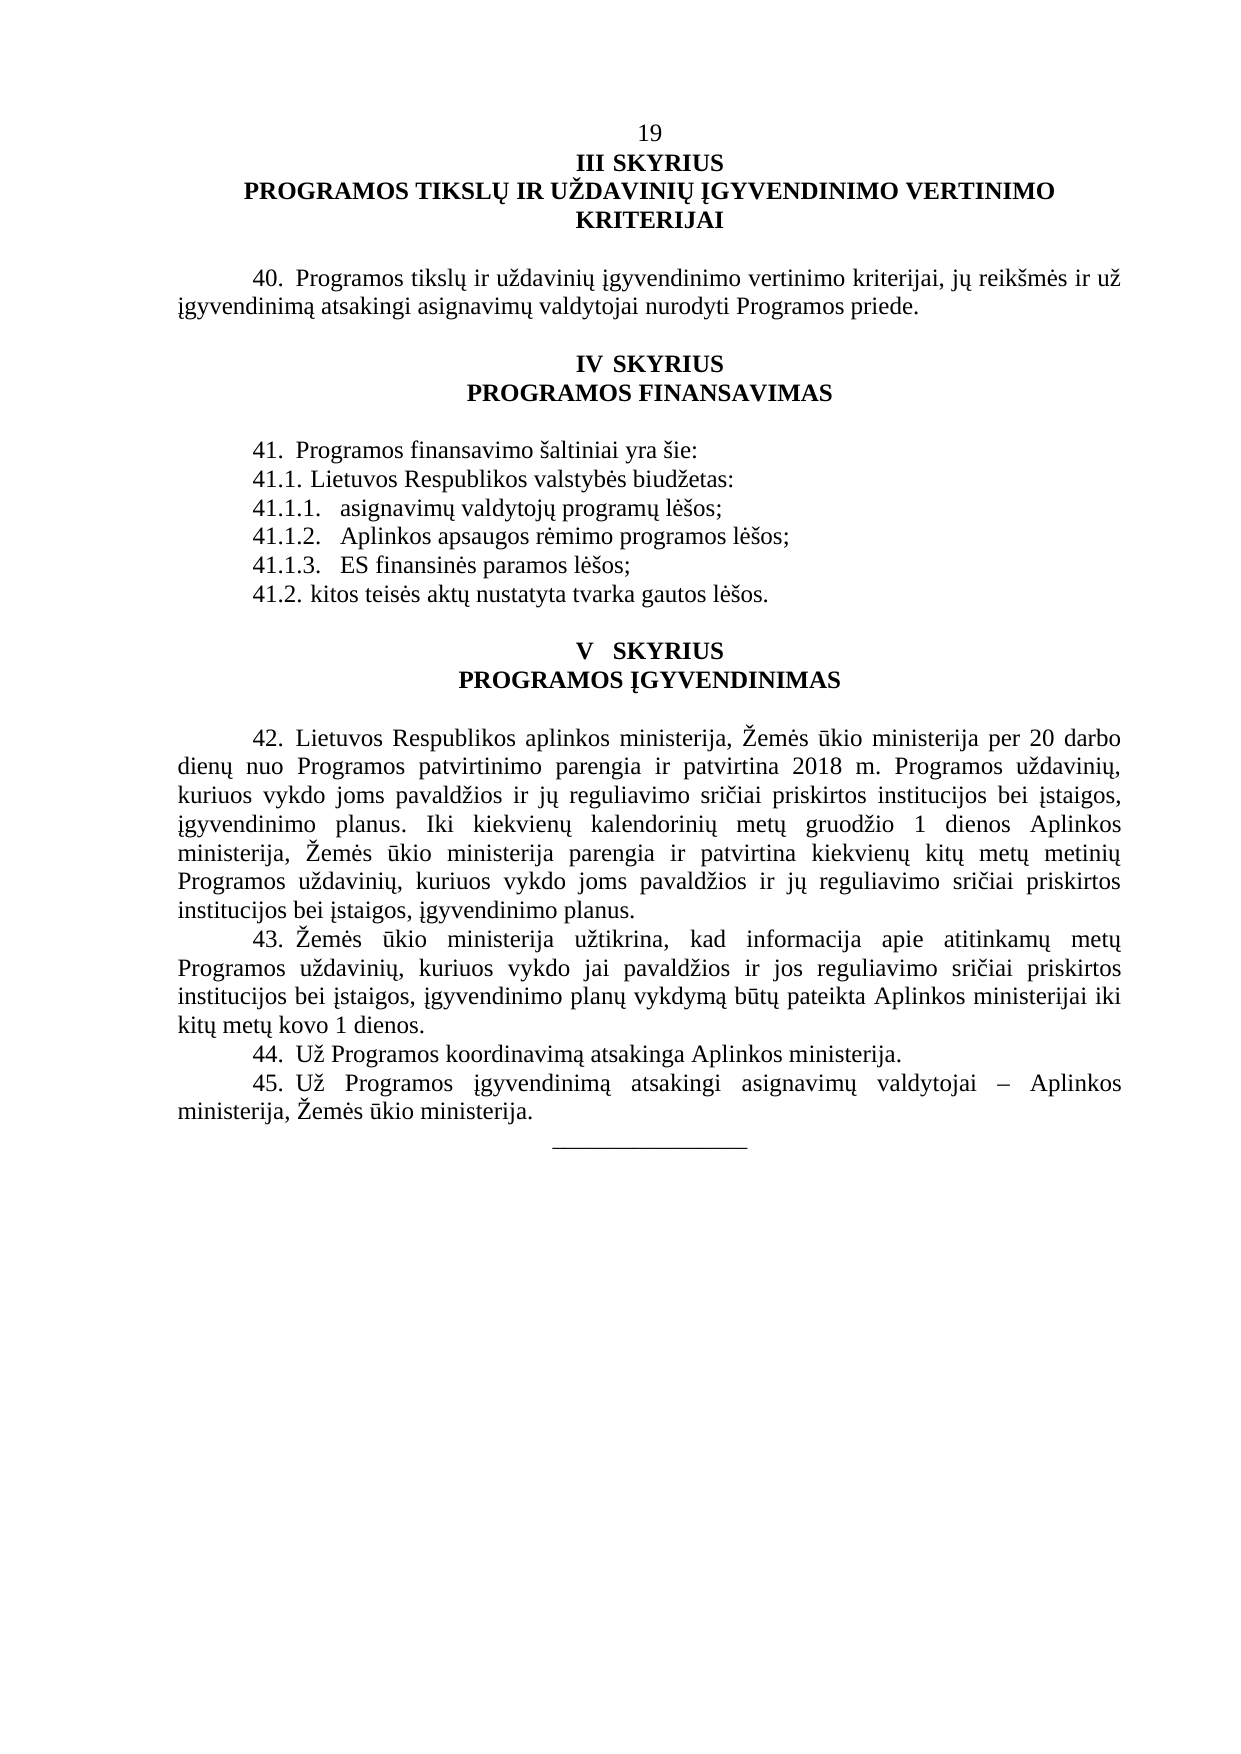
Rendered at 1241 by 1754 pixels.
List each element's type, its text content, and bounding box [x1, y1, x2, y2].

text 44. Už Programos koordinavimą atsakinga Aplinkos ministerija. [177, 1039, 1122, 1068]
text 41. Programos finansavimo šaltiniai yra šie: [177, 435, 1122, 464]
text PROGRAMOS FINANSAVIMAS [177, 378, 1122, 406]
text IV SKYRIUS [177, 349, 1122, 378]
text PROGRAMOS įGYVENDINIMAS [177, 665, 1122, 694]
text PROGRAMOS TIKSLŲ IR UŽDAVINIŲ ĮGYVENDINIMO VERTINIMO kriterijai [177, 176, 1122, 234]
text III SKYRIUS [177, 148, 1122, 176]
text 41.1.2. Aplinkos apsaugos rėmimo programos lėšos; [177, 521, 1122, 550]
text 41.1.1. asignavimų valdytojų programų lėšos; [177, 493, 1122, 521]
text _________________ [177, 1125, 1122, 1151]
text 41.2. kitos teisės aktų nustatyta tvarka gautos lėšos. [177, 579, 1122, 608]
text 43. Žemės ūkio ministerija užtikrina, kad informacija apie atitinkamų metų Programos uždavinių, kuriuos vykdo jai pavaldžios ir jos reguliavimo sričiai priskirtos institucijos bei įstaigos, įgyvendinimo planų vykdymą būtų pateikta Aplinkos ministerijai iki kitų metų kovo 1 dienos. [177, 924, 1122, 1039]
text 45. Už Programos įgyvendinimą atsakingi asignavimų valdytojai – Aplinkos ministerija, Žemės ūkio ministerija. [177, 1068, 1122, 1125]
text 41.1.3. ES finansinės paramos lėšos; [177, 550, 1122, 579]
text 41.1. Lietuvos Respublikos valstybės biudžetas: [177, 464, 1122, 493]
text 42. Lietuvos Respublikos aplinkos ministerija, Žemės ūkio ministerija per 20 darbo dienų nuo Programos patvirtinimo parengia ir patvirtina 2018 m. Programos uždavinių, kuriuos vykdo joms pavaldžios ir jų reguliavimo sričiai priskirtos institucijos bei įstaigos, įgyvendinimo planus. Iki kiekvienų kalendorinių metų gruodžio 1 dienos Aplinkos ministerija, Žemės ūkio ministerija parengia ir patvirtina kiekvienų kitų metų metinių Programos uždavinių, kuriuos vykdo joms pavaldžios ir jų reguliavimo sričiai priskirtos institucijos bei įstaigos, įgyvendinimo planus. [177, 723, 1122, 924]
text 40. Programos tikslų ir uždavinių įgyvendinimo vertinimo kriterijai, jų reikšmės ir už įgyvendinimą atsakingi asignavimų valdytojai nurodyti Programos priede. [177, 263, 1122, 320]
text V SKYRIUS [177, 636, 1122, 665]
